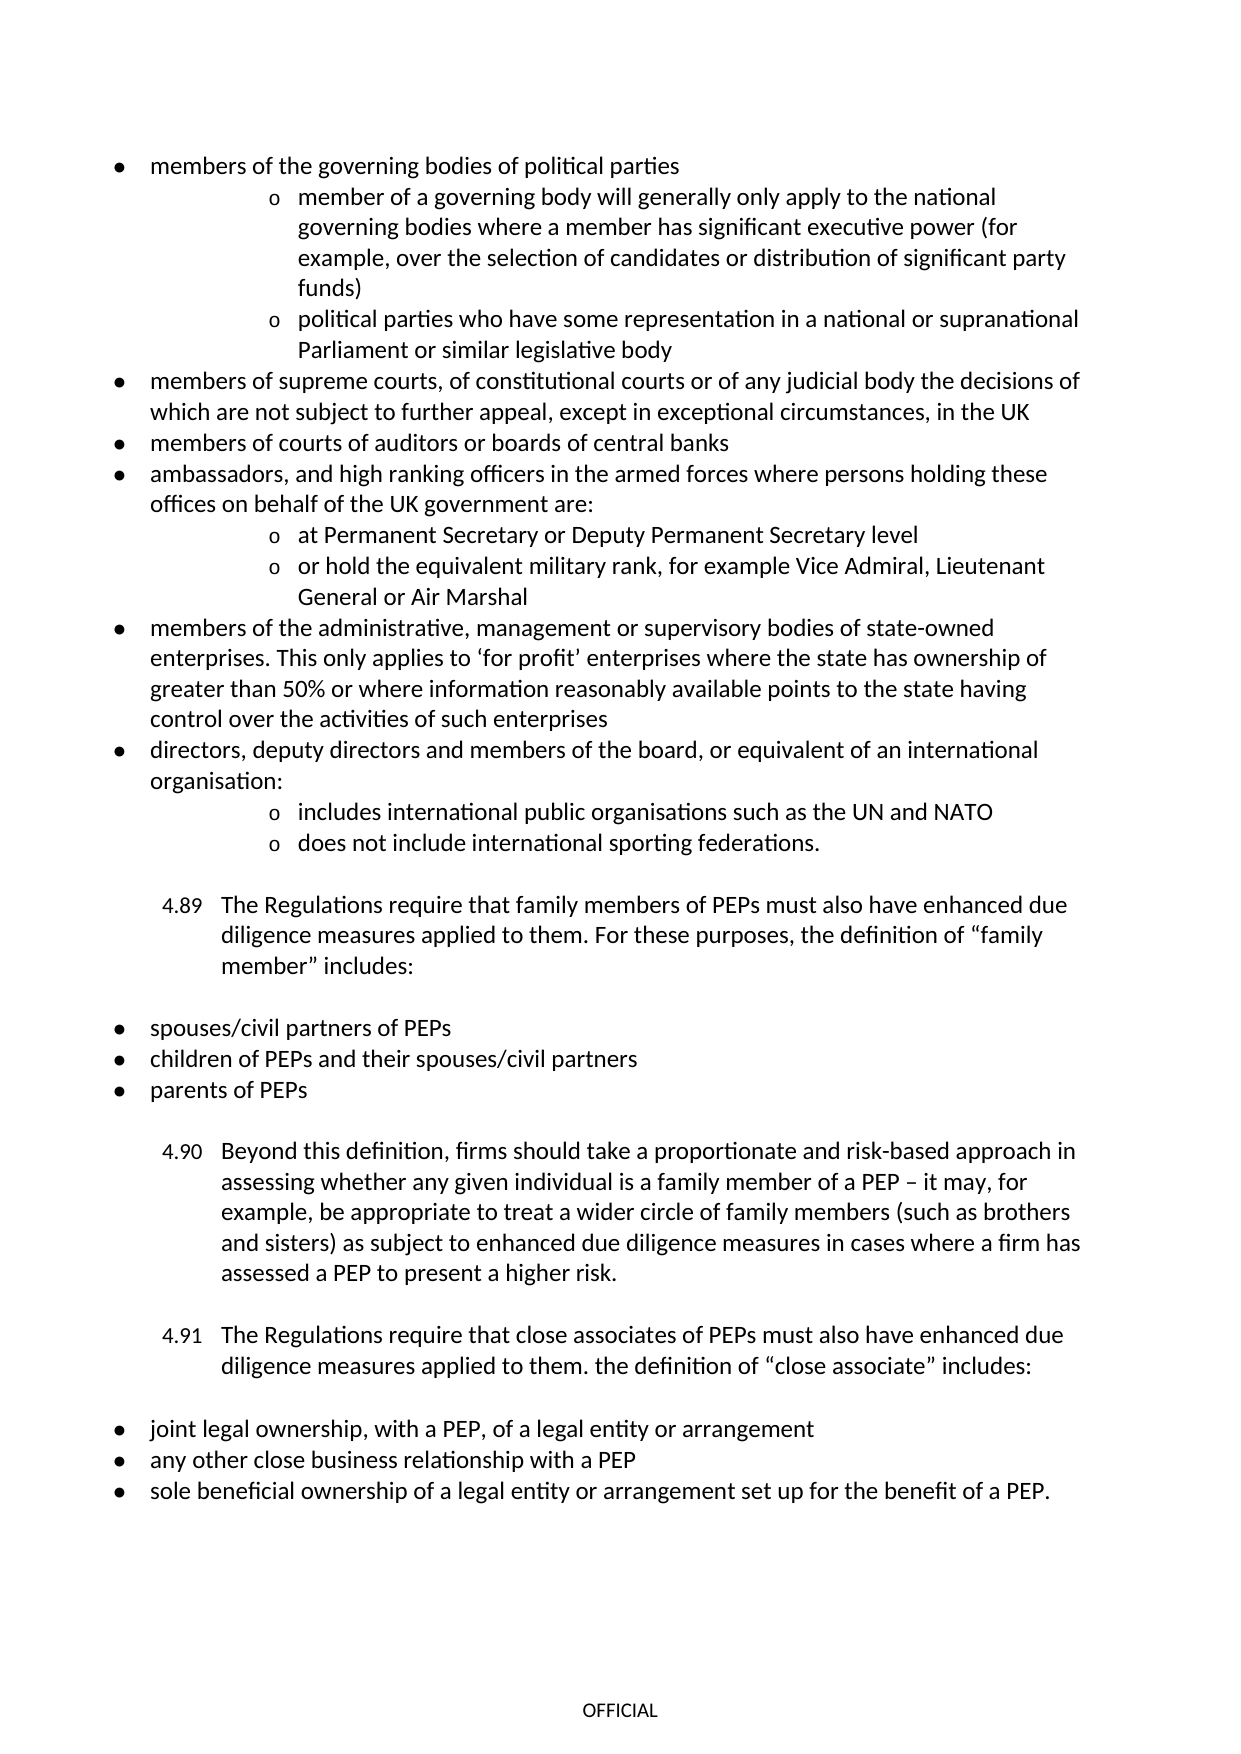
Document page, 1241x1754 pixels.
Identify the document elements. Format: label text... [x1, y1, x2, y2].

list parents of PEPs [112, 1074, 1089, 1104]
list The Regulations require that close associates of PEPs must also have enhanced due diligence measures applied to them. the definition of “close associate” includes: [162, 1320, 1089, 1381]
list directors, deputy directors and members of the board, or equivalent of an international organisation: [112, 734, 1089, 796]
list at Permanent Secretary or Deputy Permanent Secretary level [268, 519, 1095, 550]
list joint legal ownership, with a PEP, of a legal entity or arrangement [112, 1413, 1089, 1443]
list children of PEPs and their spouses/civil partners [112, 1043, 1089, 1073]
list includes international public organisations such as the UN and NATO [268, 796, 1095, 827]
list does not include international sporting federations. [268, 827, 1095, 858]
list member of a governing body will generally only apply to the national governing bodies where a member has significant executive power (for example, over the selection of candidates or distribution of significant party funds) [268, 181, 1095, 303]
list ambassadors, and high ranking officers in the armed forces where persons holding these offices on behalf of the UK government are: [112, 458, 1089, 519]
list The Regulations require that family members of PEPs must also have enhanced due diligence measures applied to them. For these purposes, the definition of “family member” includes: [162, 889, 1089, 980]
list or hold the equivalent military rank, for example Vice Admiral, Lieutenant General or Air Marshal [268, 550, 1095, 611]
list sole beneficial ownership of a legal entity or arrangement set up for the benefit of a PEP. [112, 1475, 1089, 1506]
list spouses/civil partners of PEPs [112, 1012, 1089, 1042]
list Beyond this definition, firms should take a proportionate and risk-based approach in assessing whether any given individual is a family member of a PEP – it may, for example, be appropriate to treat a wider circle of family members (such as brothers and sisters) as subject to enhanced due diligence measures in cases where a firm has assessed a PEP to present a higher risk. [162, 1136, 1089, 1288]
list members of the administrative, management or supervisory bodies of state-owned enterprises. This only applies to ‘for profit’ enterprises where the state has ownership of greater than 50% or where information reasonably available points to the state having control over the activities of such enterprises [112, 612, 1089, 734]
list any other close business relationship with a PEP [112, 1444, 1089, 1474]
list members of supreme courts, of constitutional courts or of any judicial body the decisions of which are not subject to further appeal, except in exceptional circumstances, in the UK [112, 365, 1089, 426]
list political parties who have some representation in a national or supranational Parliament or similar legislative body [268, 304, 1095, 365]
list members of courts of auditors or boards of central banks [112, 427, 1089, 457]
list members of the governing bodies of political parties [112, 150, 1089, 181]
